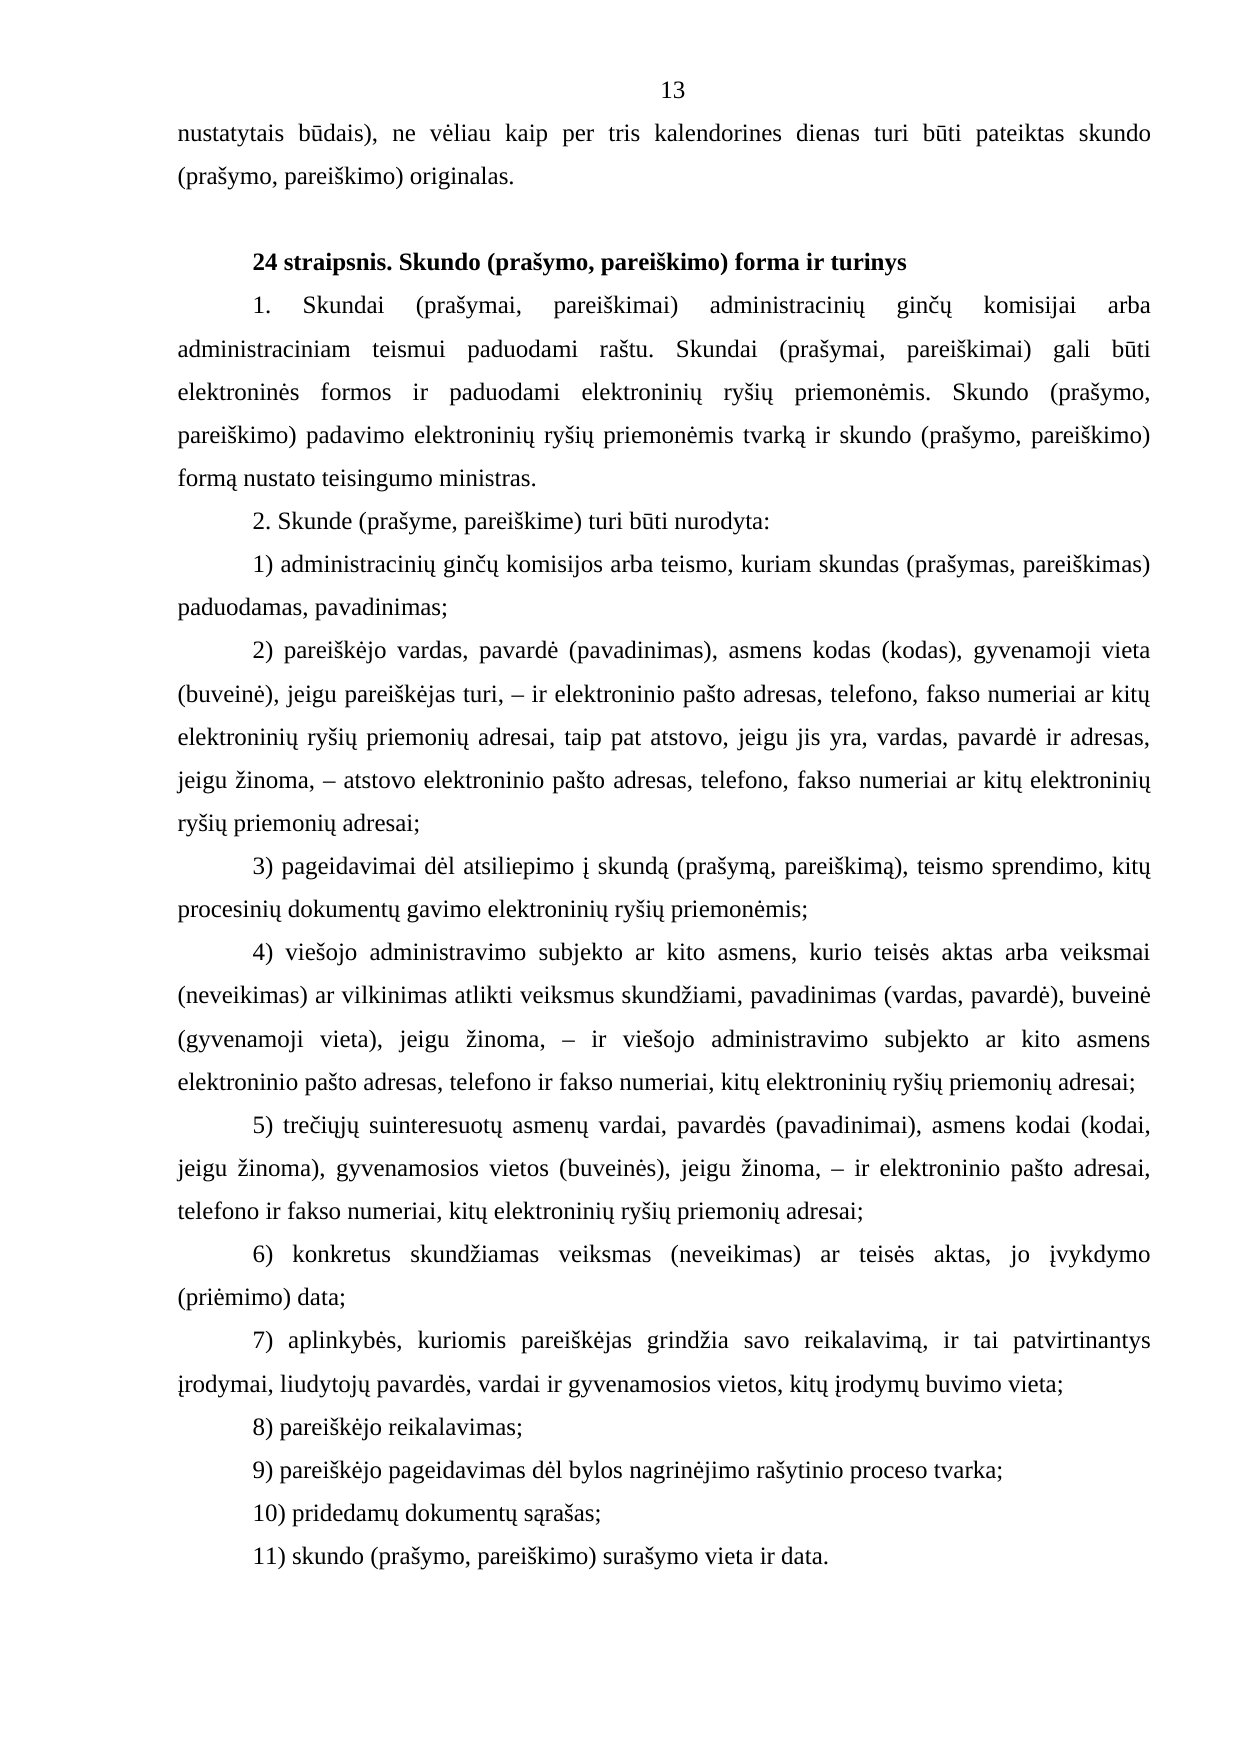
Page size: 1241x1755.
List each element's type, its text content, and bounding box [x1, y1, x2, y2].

text 10) pridedamų dokumentų sąrašas; [177, 1498, 1152, 1527]
text 3) pageidavimai dėl atsiliepimo į skundą (prašymą, pareiškimą), teismo sprendimo, kitų procesinių dokumentų gavimo elektroninių ryšių priemonėmis; [177, 851, 1152, 923]
text 9) pareiškėjo pageidavimas dėl bylos nagrinėjimo rašytinio proceso tvarka; [177, 1455, 1152, 1484]
text nustatytais būdais), ne vėliau kaip per tris kalendorines dienas turi būti pateiktas skundo (prašymo, pareiškimo) originalas. [177, 118, 1152, 190]
text 5) trečiųjų suinteresuotų asmenų vardai, pavardės (pavadinimai), asmens kodai (kodai, jeigu žinoma), gyvenamosios vietos (buveinės), jeigu žinoma, – ir elektroninio pašto adresai, telefono ir fakso numeriai, kitų elektroninių ryšių priemonių adresai; [177, 1110, 1152, 1225]
text 2. Skunde (prašyme, pareiškime) turi būti nurodyta: [177, 506, 1152, 535]
text 24 straipsnis. Skundo (prašymo, pareiškimo) forma ir turinys [177, 247, 1152, 276]
text 11) skundo (prašymo, pareiškimo) surašymo vieta ir data. [177, 1541, 1152, 1570]
text 8) pareiškėjo reikalavimas; [177, 1412, 1152, 1441]
text 7) aplinkybės, kuriomis pareiškėjas grindžia savo reikalavimą, ir tai patvirtinantys įrodymai, liudytojų pavardės, vardai ir gyvenamosios vietos, kitų įrodymų buvimo vieta; [177, 1326, 1152, 1397]
text 1) administracinių ginčų komisijos arba teismo, kuriam skundas (prašymas, pareiškimas) paduodamas, pavadinimas; [177, 549, 1152, 621]
text 2) pareiškėjo vardas, pavardė (pavadinimas), asmens kodas (kodas), gyvenamoji vieta (buveinė), jeigu pareiškėjas turi, – ir elektroninio pašto adresas, telefono, fakso numeriai ar kitų elektroninių ryšių priemonių adresai, taip pat atstovo, jeigu jis yra, vardas, pavardė ir adresas, jeigu žinoma, – atstovo elektroninio pašto adresas, telefono, fakso numeriai ar kitų elektroninių ryšių priemonių adresai; [177, 636, 1152, 837]
text 4) viešojo administravimo subjekto ar kito asmens, kurio teisės aktas arba veiksmai (neveikimas) ar vilkinimas atlikti veiksmus skundžiami, pavadinimas (vardas, pavardė), buveinė (gyvenamoji vieta), jeigu žinoma, – ir viešojo administravimo subjekto ar kito asmens elektroninio pašto adresas, telefono ir fakso numeriai, kitų elektroninių ryšių priemonių adresai; [177, 937, 1152, 1096]
text 6) konkretus skundžiamas veiksmas (neveikimas) ar teisės aktas, jo įvykdymo (priėmimo) data; [177, 1239, 1152, 1311]
text 1. Skundai (prašymai, pareiškimai) administracinių ginčų komisijai arba administraciniam teismui paduodami raštu. Skundai (prašymai, pareiškimai) gali būti elektroninės formos ir paduodami elektroninių ryšių priemonėmis. Skundo (prašymo, pareiškimo) padavimo elektroninių ryšių priemonėmis tvarką ir skundo (prašymo, pareiškimo) formą nustato teisingumo ministras. [177, 291, 1152, 492]
